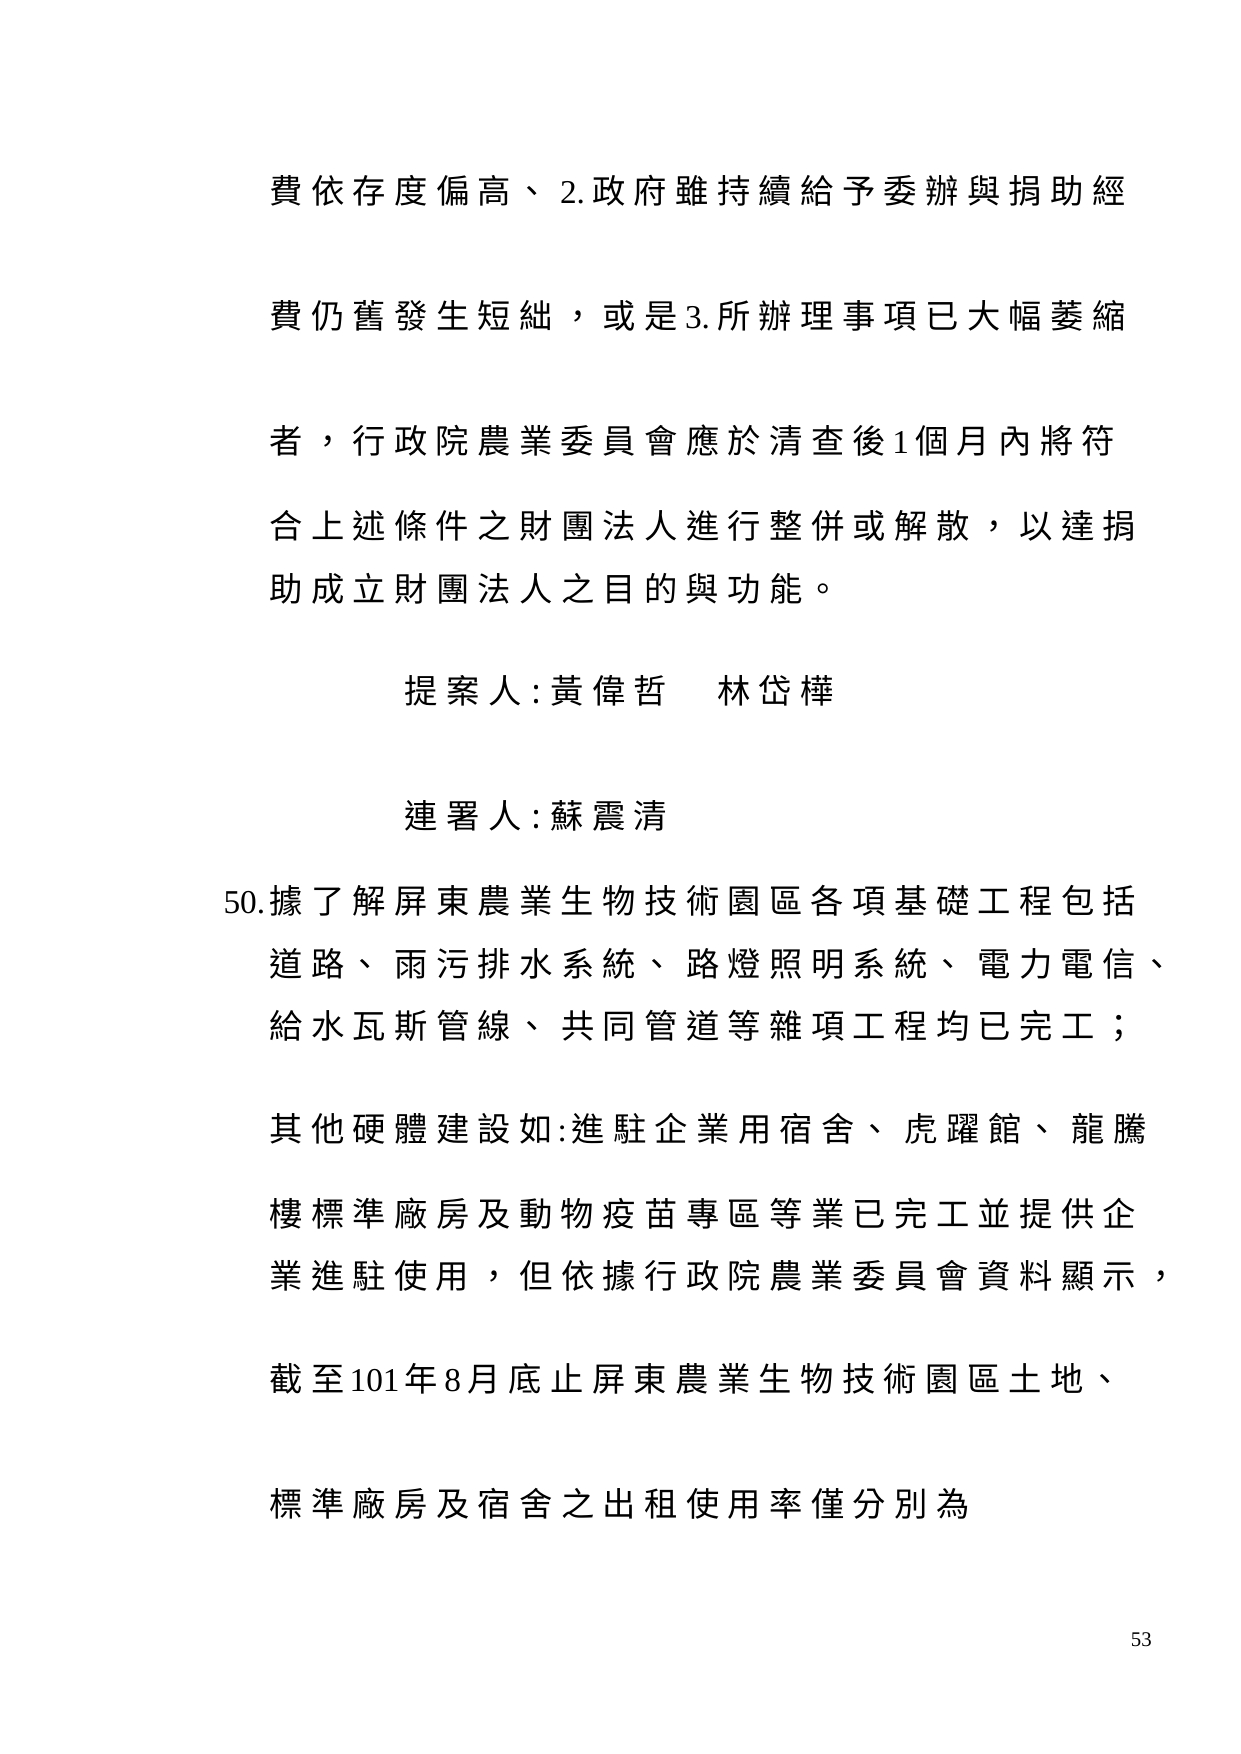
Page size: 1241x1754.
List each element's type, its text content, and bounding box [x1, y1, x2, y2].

text 提案人:黃偉哲 林岱樺 [396, 608, 1081, 733]
text 費依存度偏高、2.政府雖持續給予委辦與捐助經費仍舊發生短絀，或是3.所辦理事項已大幅萎縮者，行政院農業委員會應於清查後1個月內將符合上述條件之財團法人進行整併或解散，以達捐助成立財團法人之目的與功能。 [223, 108, 1150, 608]
text 50.據了解屏東農業生物技術園區各項基礎工程包括道路、雨污排水系統、路燈照明系統、電力電信、給水瓦斯管線、共同管道等雜項工程均已完工；其他硬體建設如:進駐企業用宿舍、虎躍館、龍騰樓標準廠房及動物疫苗專區等業已完工並提供企業進駐使用，但依據行政院農業委員會資料顯示，截至101年8月底止屏東農業生物技術園區土地、標準廠房及宿舍之出租使用率僅分別為47.90％、57.35％及31.07％，凸顯該園區部分設施使用出租率偏低，未能達成計畫效益，為此，要求行政院農業委員會應積極延攬相關廠商進駐，以提升該園區營運績效及出租使用率，以挹注政府歲入，避免公共設施閒置。 [223, 858, 1150, 1545]
text 連署人:蘇震清 [396, 733, 1081, 858]
